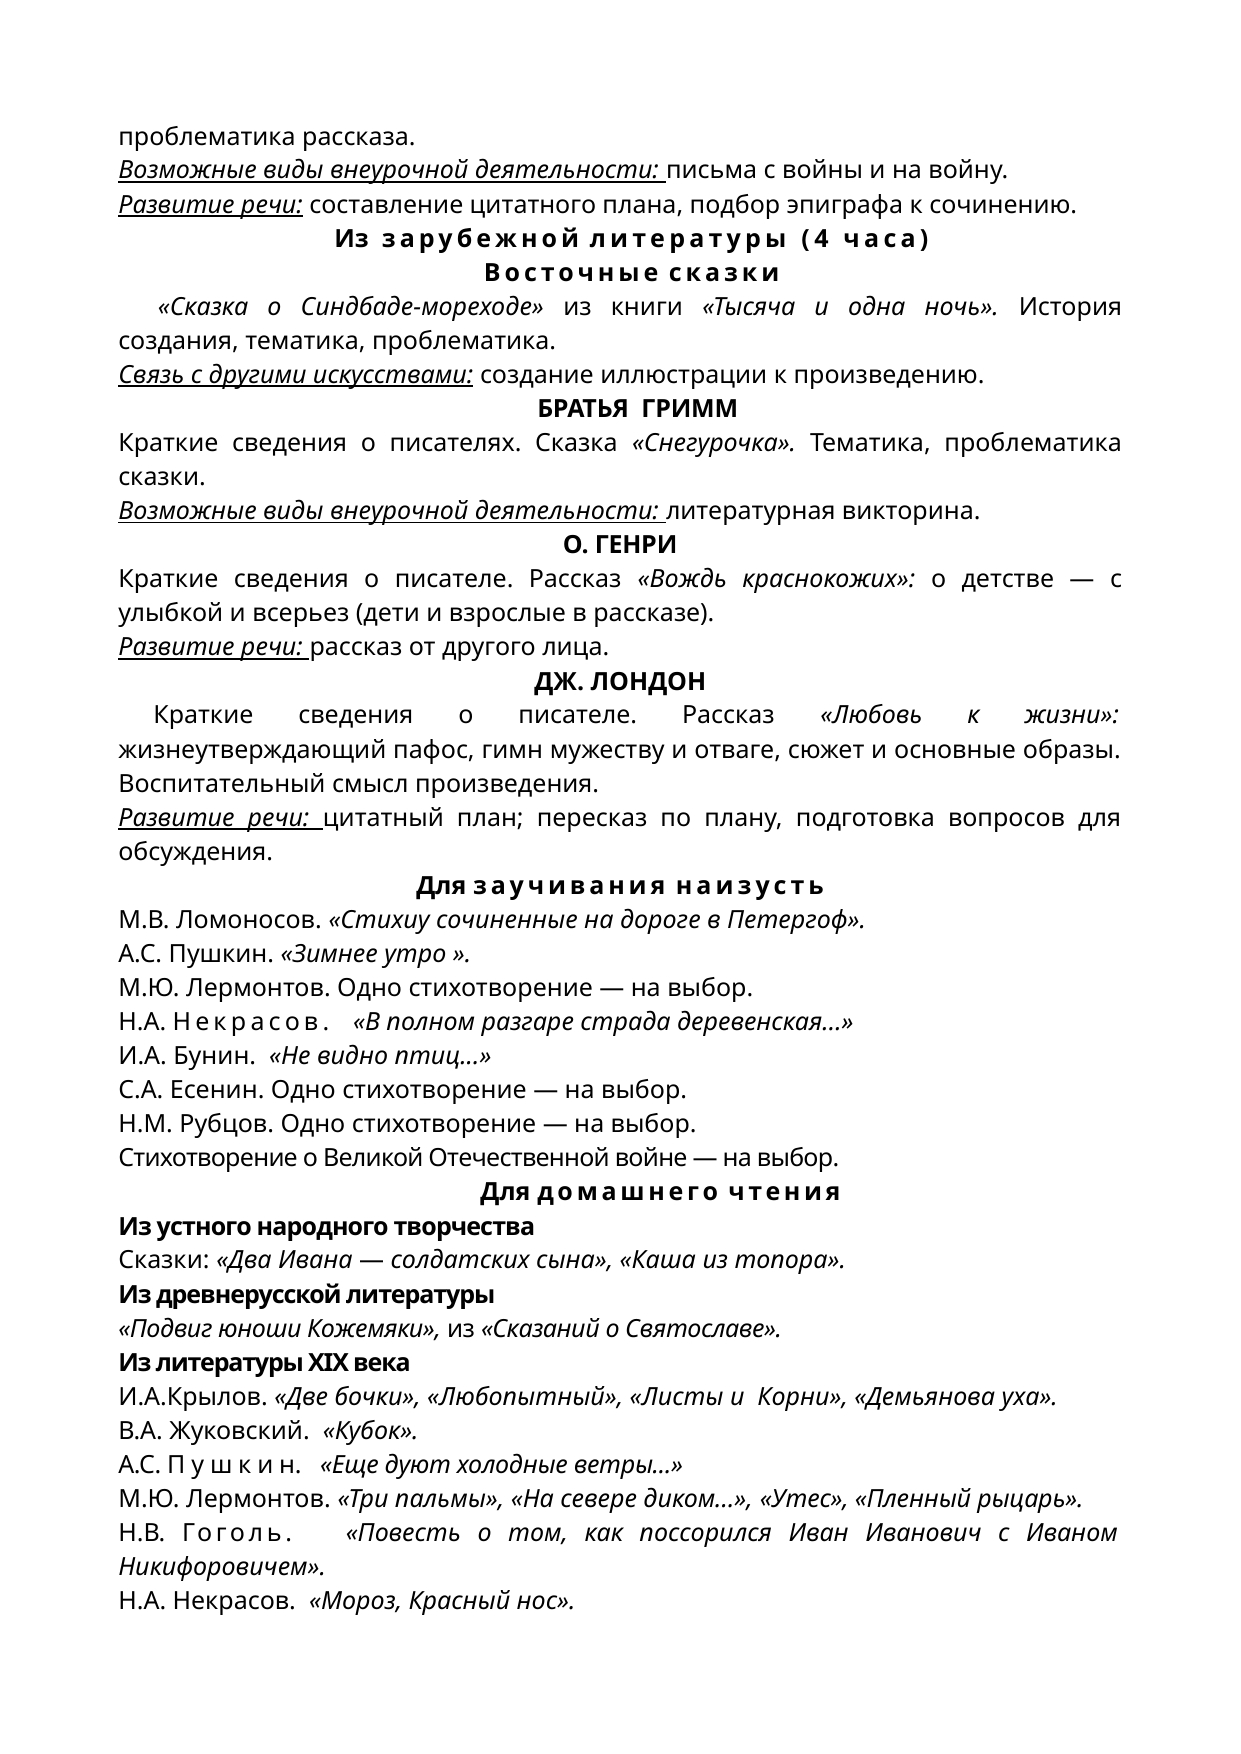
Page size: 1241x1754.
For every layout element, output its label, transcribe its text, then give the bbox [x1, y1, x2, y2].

text С.А. Есенин. Одно стихотворение — на выбор. [118, 1072, 1122, 1106]
text ДЖ. ЛОНДОН [118, 663, 1122, 697]
text «Сказка о Синдбаде-мореходе» из книги «Тысяча и одна ночь». История создания, тематика, проблематика. [118, 288, 1122, 357]
text Н.А. Некрасов. «В полном разгаре страда деревенская...» [118, 1004, 1122, 1038]
text Сказки: «Два Ивана — солдатских сына», «Каша из топора». [118, 1242, 1122, 1276]
text Развитие речи: составление цитатного плана, подбор эпиграфа к сочинению. [118, 186, 1122, 220]
text БРАТЬЯ ГРИММ [118, 391, 1122, 425]
text Развитие речи: рассказ от другого лица. [118, 629, 1122, 663]
text Возможные виды внеурочной деятельности: письма с войны и на войну. [118, 152, 1122, 186]
text М.Ю. Лермонтов. «Три пальмы», «На севере диком...», «Утес», «Пленный рыцарь». [118, 1481, 1122, 1515]
text проблематика рассказа. [118, 118, 1122, 152]
text Н.М. Рубцов. Одно стихотворение — на выбор. [118, 1106, 1122, 1140]
text Связь с другими искусствами: создание иллюстрации к произведению. [118, 357, 1122, 391]
text А.С. Пушкин. «Зимнее утро ». [118, 936, 1122, 970]
text Развитие речи: цитатный план; пересказ по плану, подготовка вопросов для обсуждения. [118, 799, 1122, 867]
text Восточные сказки [141, 254, 1122, 288]
text О. ГЕНРИ [118, 527, 1122, 561]
text Краткие сведения о писателе. Рассказ «Вождь краснокожих»: о детстве — с улыбкой и всерьез (дети и взрослые в рассказе). [118, 561, 1122, 629]
text Возможные виды внеурочной деятельности: литературная викторина. [118, 493, 1122, 527]
text «Подвиг юноши Кожемяки», из «Сказаний о Святославе». [118, 1310, 1122, 1344]
text Для заучивания наизусть [118, 867, 1122, 902]
text М.В. Ломоносов. «Стихиу сочиненные на дороге в Петергоф». [118, 902, 1122, 936]
text М.Ю. Лермонтов. Одно стихотворение — на выбор. [118, 970, 1122, 1004]
text Из зарубежной литературы (4 часа) [141, 220, 1122, 254]
text Н.В. Гоголь. «Повесть о том, как поссорился Иван Иванович с Иваном Никифоровичем». [118, 1515, 1122, 1583]
text А.С. П у ш к и н. «Еще дуют холодные ветры...» [118, 1447, 1122, 1481]
text Стихотворение о Великой Отечественной войне — на выбор. [118, 1140, 1122, 1174]
text Краткие сведения о писателях. Сказка «Снегурочка». Тематика, проблематика сказки. [118, 425, 1122, 493]
text В.А. Жуковский. «Кубок». [118, 1412, 1122, 1447]
text Из литературы XIX века [118, 1344, 1122, 1378]
text И.А. Бунин. «Не видно птиц...» [118, 1038, 1122, 1072]
text Краткие сведения о писателе. Рассказ «Любовь к жизни»: жизнеутверждающий пафос, гимн мужеству и отваге, сюжет и основные образы. Воспитательный смысл произведения. [118, 697, 1122, 799]
text Из устного народного творчества [118, 1208, 1122, 1242]
text Н.А. Некрасов. «Мороз, Красный нос». [118, 1583, 1122, 1617]
text Из древнерусской литературы [118, 1276, 1122, 1310]
text Для домашнего чтения [118, 1174, 1122, 1208]
text И.А.Крылов. «Две бочки», «Любопытный», «Листы и Корни», «Демьянова уха». [118, 1378, 1122, 1412]
